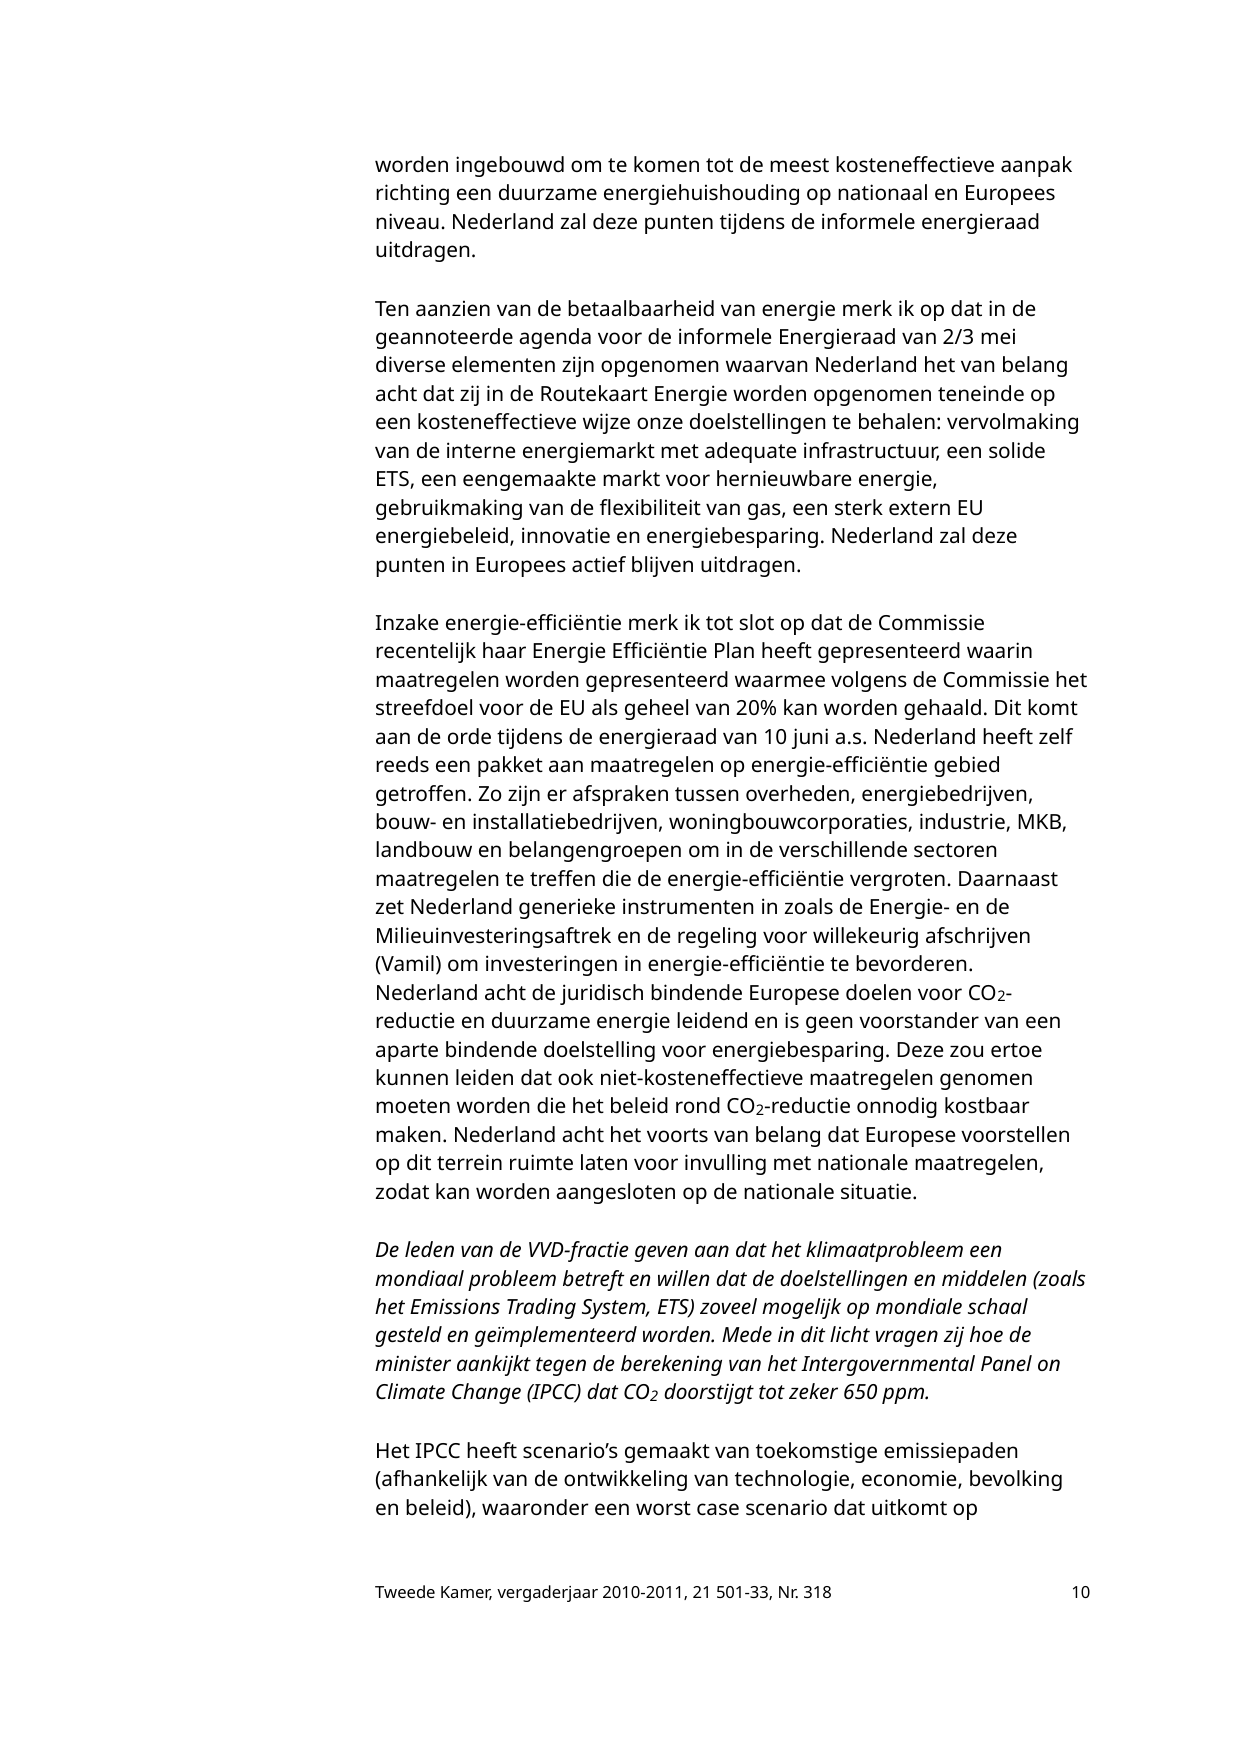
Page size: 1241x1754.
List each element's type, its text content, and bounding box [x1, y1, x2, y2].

text De leden van de VVD-fractie geven aan dat het klimaatprobleem een mondiaal probleem betreft en willen dat de doelstellingen en middelen (zoals het Emissions Trading System, ETS) zoveel mogelijk op mondiale schaal gesteld en geïmplementeerd worden. Mede in dit licht vragen zij hoe de minister aankijkt tegen de berekening van het Intergovernmental Panel on Climate Change (IPCC) dat CO2 doorstijgt tot zeker 650 ppm. [375, 1235, 1090, 1406]
text Nederland acht de juridisch bindende Europese doelen voor CO2-reductie en duurzame energie leidend en is geen voorstander van een aparte bindende doelstelling voor energiebesparing. Deze zou ertoe kunnen leiden dat ook niet-kosteneffectieve maatregelen genomen moeten worden die het beleid rond CO2-reductie onnodig kostbaar maken. Nederland acht het voorts van belang dat Europese voorstellen op dit terrein ruimte laten voor invulling met nationale maatregelen, zodat kan worden aangesloten op de nationale situatie. [375, 978, 1090, 1205]
text Ten aanzien van de betaalbaarheid van energie merk ik op dat in de geannoteerde agenda voor de informele Energieraad van 2/3 mei diverse elementen zijn opgenomen waarvan Nederland het van belang acht dat zij in de Routekaart Energie worden opgenomen teneinde op een kosteneffectieve wijze onze doelstellingen te behalen: vervolmaking van de interne energiemarkt met adequate infrastructuur, een solide ETS, een eengemaakte markt voor hernieuwbare energie, gebruikmaking van de flexibiliteit van gas, een sterk extern EU energiebeleid, innovatie en energiebesparing. Nederland zal deze punten in Europees actief blijven uitdragen. [375, 294, 1090, 578]
text Inzake energie-efficiëntie merk ik tot slot op dat de Commissie recentelijk haar Energie Efficiëntie Plan heeft gepresenteerd waarin maatregelen worden gepresenteerd waarmee volgens de Commissie het streefdoel voor de EU als geheel van 20% kan worden gehaald. Dit komt aan de orde tijdens de energieraad van 10 juni a.s. Nederland heeft zelf reeds een pakket aan maatregelen op energie-efficiëntie gebied getroffen. Zo zijn er afspraken tussen overheden, energiebedrijven, bouw- en installatiebedrijven, woningbouwcorporaties, industrie, MKB, landbouw en belangengroepen om in de verschillende sectoren maatregelen te treffen die de energie-efficiëntie vergroten. Daarnaast zet Nederland generieke instrumenten in zoals de Energie- en de Milieuinvesteringsaftrek en de regeling voor willekeurig afschrijven (Vamil) om investeringen in energie-efficiëntie te bevorderen. [375, 608, 1090, 978]
text Het IPCC heeft scenario’s gemaakt van toekomstige emissiepaden (afhankelijk van de ontwikkeling van technologie, economie, bevolking en beleid), waaronder een worst case scenario dat uitkomt op [375, 1436, 1090, 1521]
text worden ingebouwd om te komen tot de meest kosteneffectieve aanpak richting een duurzame energiehuishouding op nationaal en Europees niveau. Nederland zal deze punten tijdens de informele energieraad uitdragen. [375, 150, 1090, 264]
